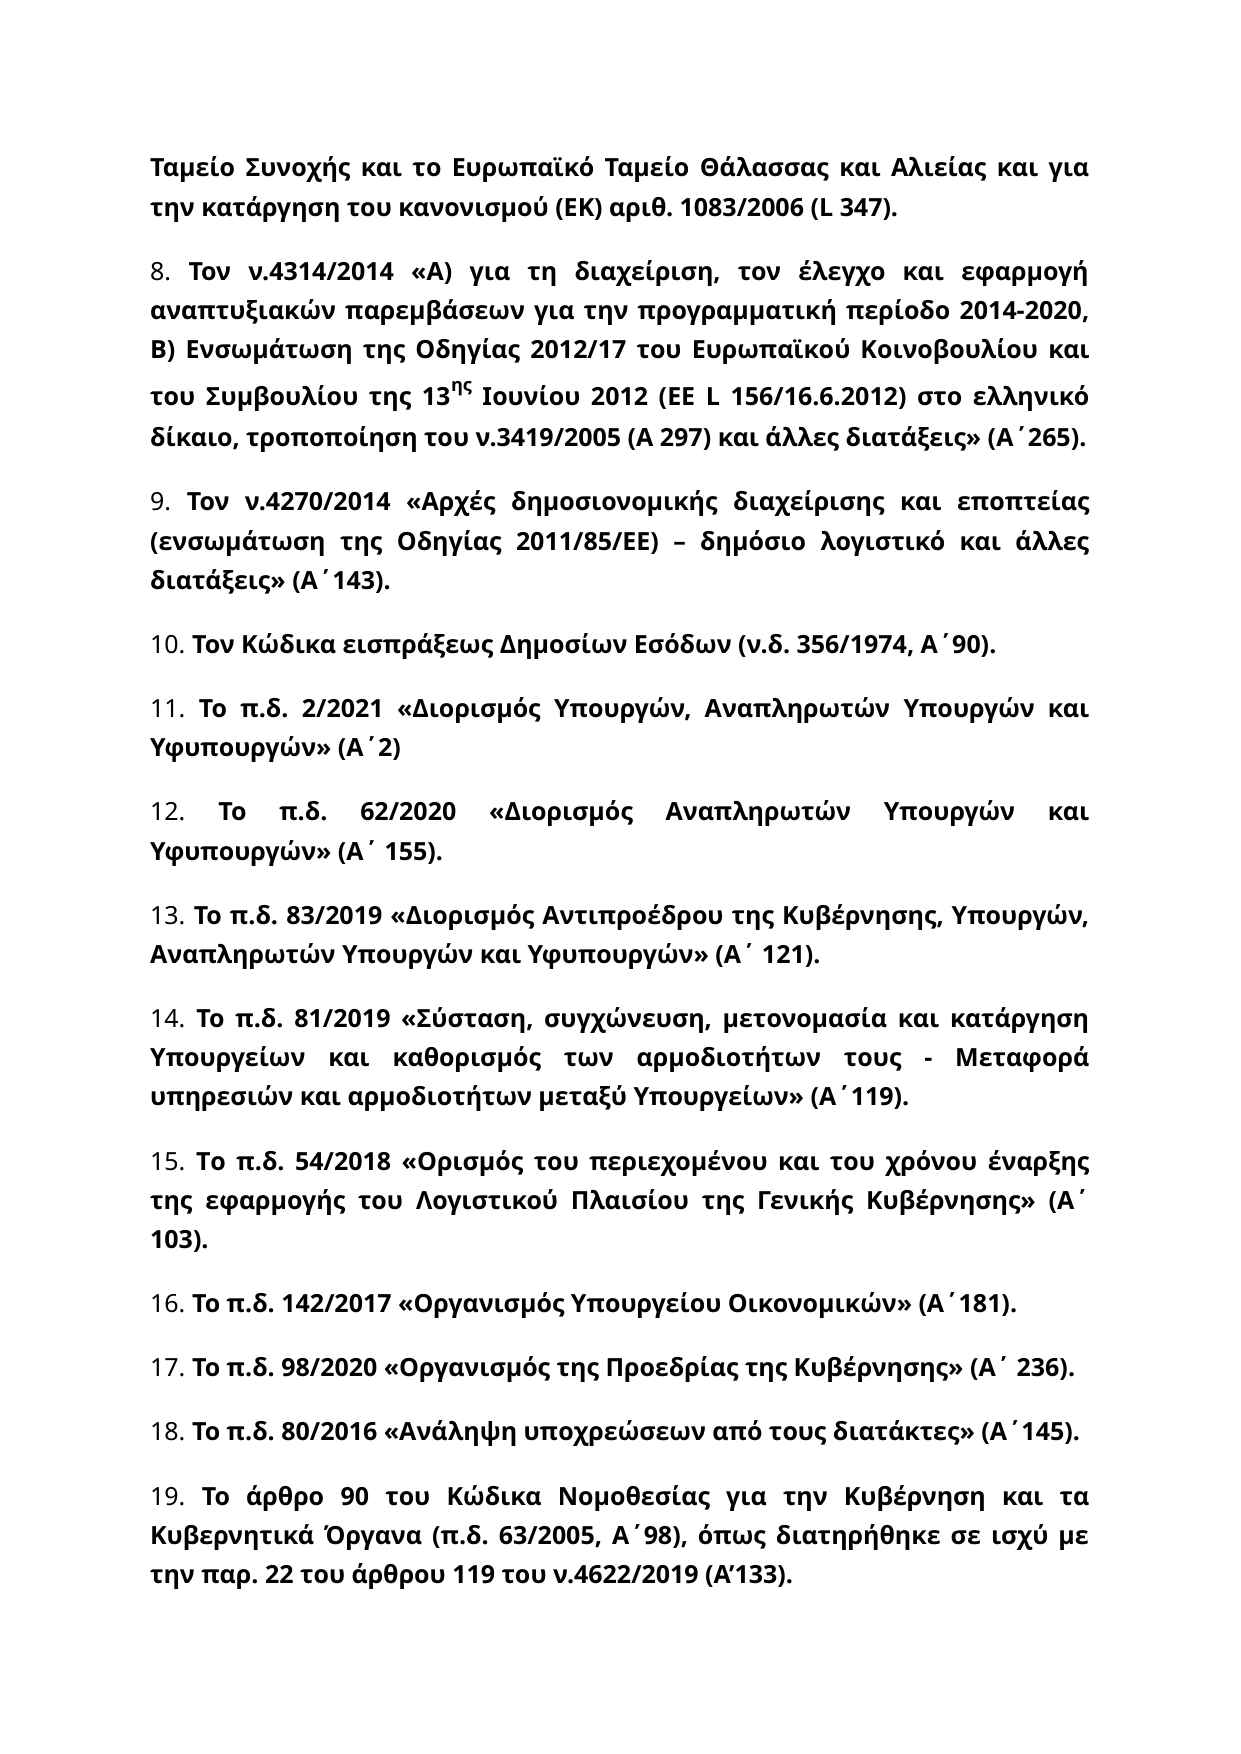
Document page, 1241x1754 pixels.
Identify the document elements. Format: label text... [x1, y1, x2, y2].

text 13. Το π.δ. 83/2019 «Διορισμός Αντιπροέδρου της Κυβέρνησης, Υπουργών, Αναπληρωτών Υπουργών και Υφυπουργών» (Α΄ 121). [150, 897, 1090, 971]
text 19. Το άρθρο 90 του Κώδικα Νομοθεσίας για την Κυβέρνηση και τα Κυβερνητικά Όργανα (π.δ. 63/2005, Α΄98), όπως διατηρήθηκε σε ισχύ με την παρ. 22 του άρθρου 119 του ν.4622/2019 (Α’133). [150, 1478, 1090, 1591]
text 11. Το π.δ. 2/2021 «Διορισμός Υπουργών, Αναπληρωτών Υπουργών και Υφυπουργών» (Α΄2) [150, 691, 1090, 764]
text 10. Τον Κώδικα εισπράξεως Δημοσίων Εσόδων (ν.δ. 356/1974, Α΄90). [150, 626, 1090, 661]
text 17. Το π.δ. 98/2020 «Οργανισμός της Προεδρίας της Κυβέρνησης» (Α΄ 236). [150, 1350, 1090, 1384]
text 15. Τo π.δ. 54/2018 «Ορισμός του περιεχομένου και του χρόνου έναρξης της εφαρμογής του Λογιστικού Πλαισίου της Γενικής Κυβέρνησης» (Α΄ 103). [150, 1143, 1090, 1256]
text 18. Το π.δ. 80/2016 «Ανάληψη υποχρεώσεων από τους διατάκτες» (Α΄145). [150, 1414, 1090, 1448]
text 9. Τον ν.4270/2014 «Αρχές δημοσιονομικής διαχείρισης και εποπτείας (ενσωμάτωση της Οδηγίας 2011/85/ΕΕ) – δημόσιο λογιστικό και άλλες διατάξεις» (Α΄143). [150, 484, 1090, 596]
text 16. Το π.δ. 142/2017 «Οργανισμός Υπουργείου Οικονομικών» (Α΄181). [150, 1286, 1090, 1320]
text 14. Το π.δ. 81/2019 «Σύσταση, συγχώνευση, μετονομασία και κατάργηση Υπουργείων και καθορισμός των αρμοδιοτήτων τους - Μεταφορά υπηρεσιών και αρμοδιοτήτων μεταξύ Υπουργείων» (Α΄119). [150, 1001, 1090, 1113]
text Ταμείο Συνοχής και το Ευρωπαϊκό Ταμείο Θάλασσας και Αλιείας και για την κατάργηση του κανονισμού (ΕΚ) αριθ. 1083/2006 (L 347). [150, 150, 1090, 223]
text 12. Το π.δ. 62/2020 «Διορισμός Αναπληρωτών Υπουργών και Υφυπουργών» (Α΄ 155). [150, 794, 1090, 867]
text 8. Τον ν.4314/2014 «A) για τη διαχείριση, τον έλεγχο και εφαρμογή αναπτυξιακών παρεμβάσεων για την προγραμματική περίοδο 2014-2020, B) Ενσωμάτωση της Οδηγίας 2012/17 του Ευρωπαϊκού Κοινοβουλίου και του Συμβουλίου της 13ης Ιουνίου 2012 (ΕΕ L 156/16.6.2012) στο ελληνικό δίκαιο, τροποποίηση του ν.3419/2005 (Α 297) και άλλες διατάξεις» (Α΄265). [150, 253, 1090, 454]
